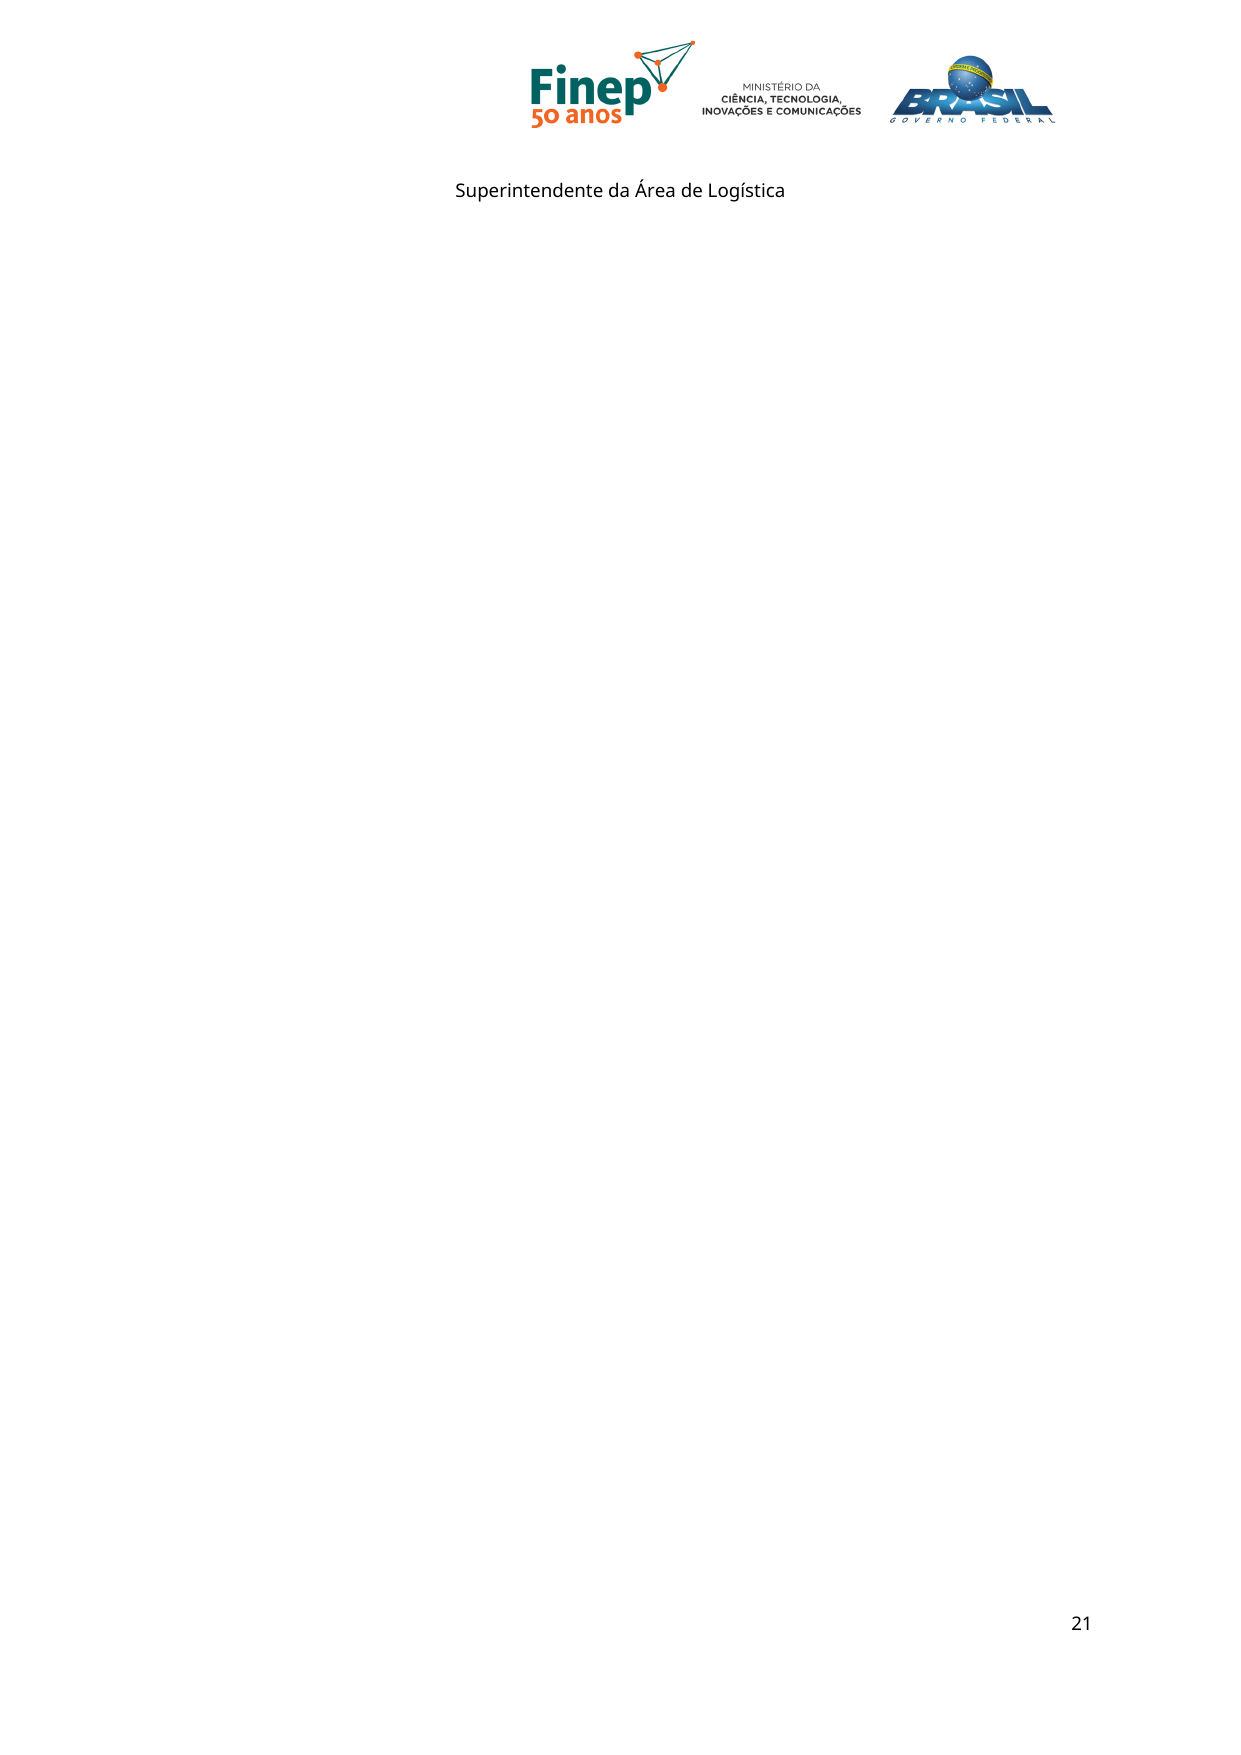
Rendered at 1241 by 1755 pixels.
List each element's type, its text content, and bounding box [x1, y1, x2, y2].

text Superintendente da Área de Logística [148, 177, 1093, 203]
